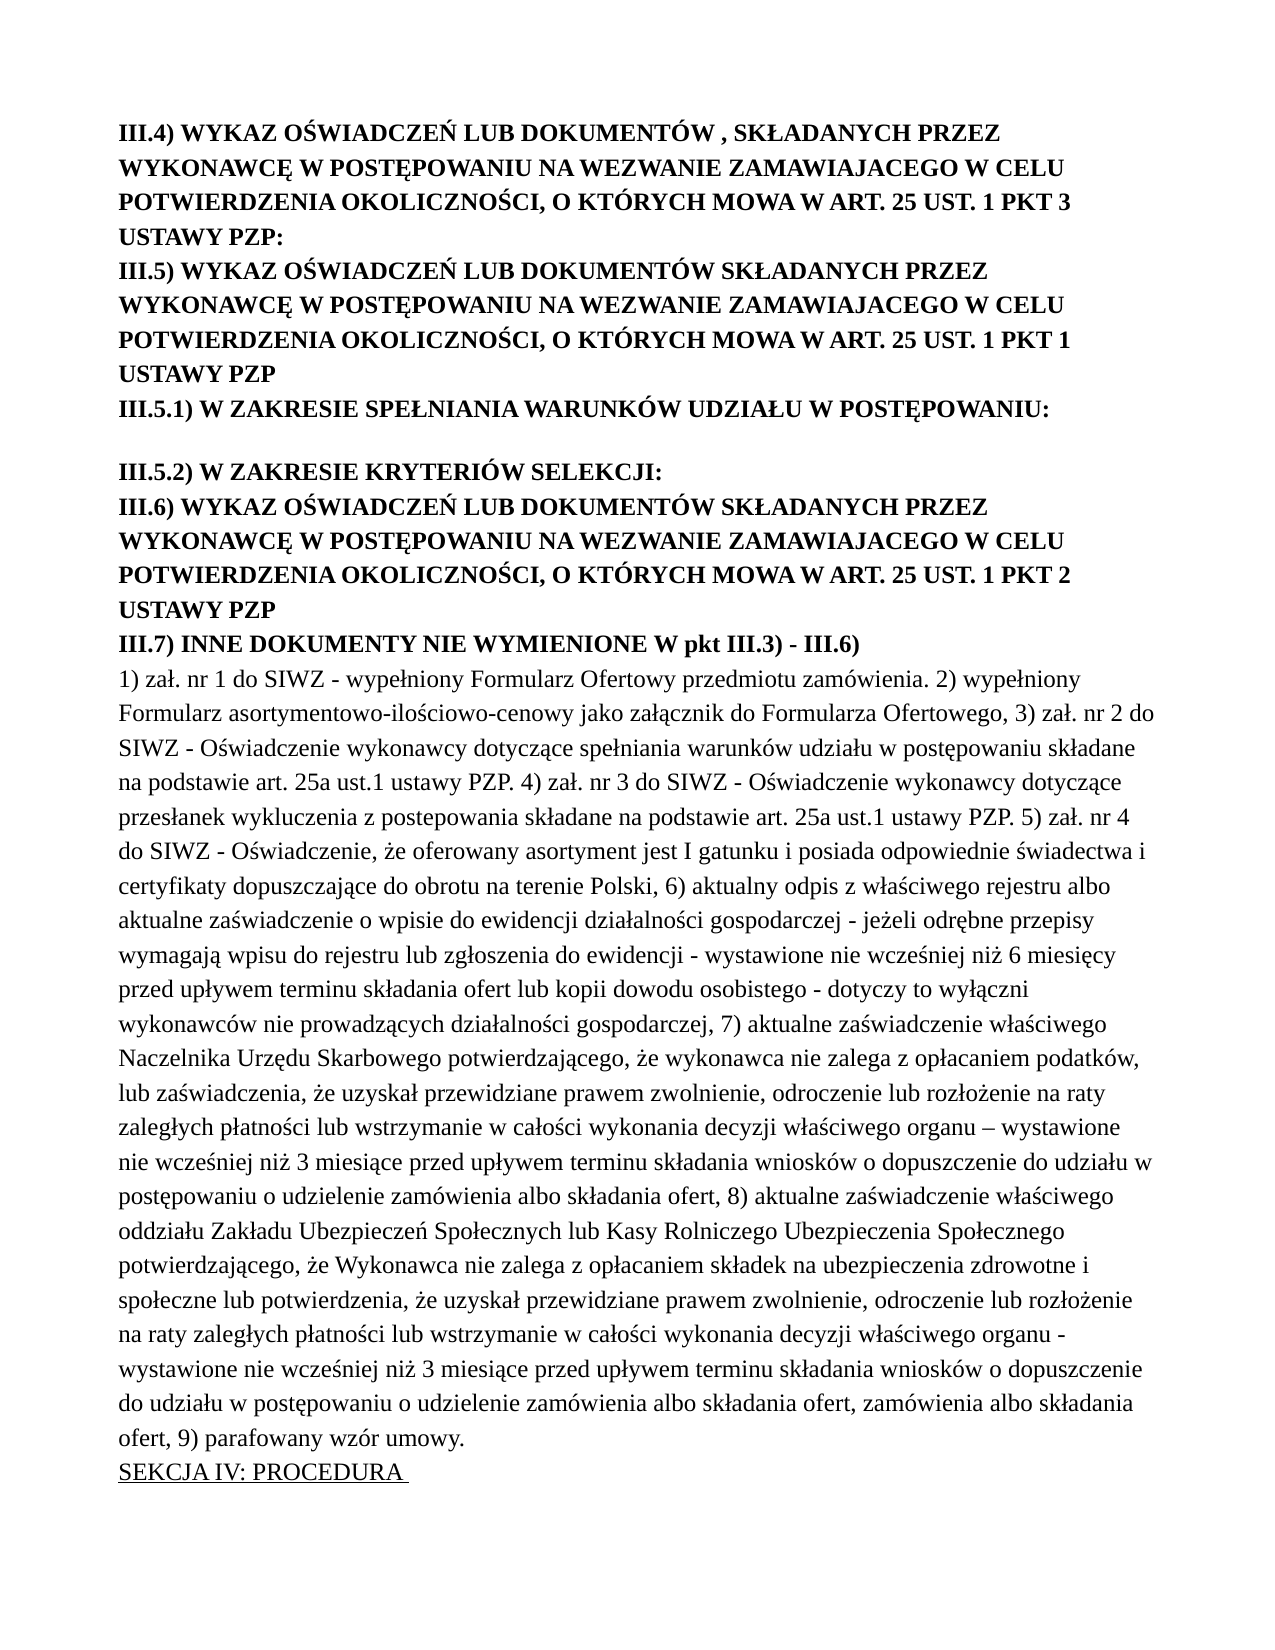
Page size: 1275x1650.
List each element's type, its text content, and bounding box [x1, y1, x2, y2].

text SEKCJA IV: PROCEDURA [118, 1457, 1157, 1486]
text III.5) WYKAZ OŚWIADCZEŃ LUB DOKUMENTÓW SKŁADANYCH PRZEZ WYKONAWCĘ W POSTĘPOWANIU NA WEZWANIE ZAMAWIAJACEGO W CELU POTWIERDZENIA OKOLICZNOŚCI, O KTÓRYCH MOWA W ART. 25 UST. 1 PKT 1 USTAWY PZP [118, 256, 1157, 388]
text 1) zał. nr 1 do SIWZ - wypełniony Formularz Ofertowy przedmiotu zamówienia. 2) wypełniony Formularz asortymentowo-ilościowo-cenowy jako załącznik do Formularza Ofertowego, 3) zał. nr 2 do SIWZ - Oświadczenie wykonawcy dotyczące spełniania warunków udziału w postępowaniu składane na podstawie art. 25a ust.1 ustawy PZP. 4) zał. nr 3 do SIWZ - Oświadczenie wykonawcy dotyczące przesłanek wykluczenia z postepowania składane na podstawie art. 25a ust.1 ustawy PZP. 5) zał. nr 4 do SIWZ - Oświadczenie, że oferowany asortyment jest I gatunku i posiada odpowiednie świadectwa i certyfikaty dopuszczające do obrotu na terenie Polski, 6) aktualny odpis z właściwego rejestru albo aktualne zaświadczenie o wpisie do ewidencji działalności gospodarczej - jeżeli odrębne przepisy wymagają wpisu do rejestru lub zgłoszenia do ewidencji - wystawione nie wcześniej niż 6 miesięcy przed upływem terminu składania ofert lub kopii dowodu osobistego - dotyczy to wyłączni wykonawców nie prowadzących działalności gospodarczej, 7) aktualne zaświadczenie właściwego Naczelnika Urzędu Skarbowego potwierdzającego, że wykonawca nie zalega z opłacaniem podatków, lub zaświadczenia, że uzyskał przewidziane prawem zwolnienie, odroczenie lub rozłożenie na raty zaległych płatności lub wstrzymanie w całości wykonania decyzji właściwego organu – wystawione nie wcześniej niż 3 miesiące przed upływem terminu składania wniosków o dopuszczenie do udziału w postępowaniu o udzielenie zamówienia albo składania ofert, 8) aktualne zaświadczenie właściwego oddziału Zakładu Ubezpieczeń Społecznych lub Kasy Rolniczego Ubezpieczenia Społecznego potwierdzającego, że Wykonawca nie zalega z opłacaniem składek na ubezpieczenia zdrowotne i społeczne lub potwierdzenia, że uzyskał przewidziane prawem zwolnienie, odroczenie lub rozłożenie na raty zaległych płatności lub wstrzymanie w całości wykonania decyzji właściwego organu - wystawione nie wcześniej niż 3 miesiące przed upływem terminu składania wniosków o dopuszczenie do udziału w postępowaniu o udzielenie zamówienia albo składania ofert, zamówienia albo składania ofert, 9) parafowany wzór umowy. [118, 664, 1157, 1451]
text III.4) WYKAZ OŚWIADCZEŃ LUB DOKUMENTÓW , SKŁADANYCH PRZEZ WYKONAWCĘ W POSTĘPOWANIU NA WEZWANIE ZAMAWIAJACEGO W CELU POTWIERDZENIA OKOLICZNOŚCI, O KTÓRYCH MOWA W ART. 25 UST. 1 PKT 3 USTAWY PZP: [118, 118, 1157, 250]
text III.6) WYKAZ OŚWIADCZEŃ LUB DOKUMENTÓW SKŁADANYCH PRZEZ WYKONAWCĘ W POSTĘPOWANIU NA WEZWANIE ZAMAWIAJACEGO W CELU POTWIERDZENIA OKOLICZNOŚCI, O KTÓRYCH MOWA W ART. 25 UST. 1 PKT 2 USTAWY PZP [118, 492, 1157, 624]
text III.5.1) W ZAKRESIE SPEŁNIANIA WARUNKÓW UDZIAŁU W POSTĘPOWANIU: III.5.2) W ZAKRESIE KRYTERIÓW SELEKCJI: [118, 394, 1157, 486]
text III.7) INNE DOKUMENTY NIE WYMIENIONE W pkt III.3) - III.6) [118, 629, 1157, 658]
